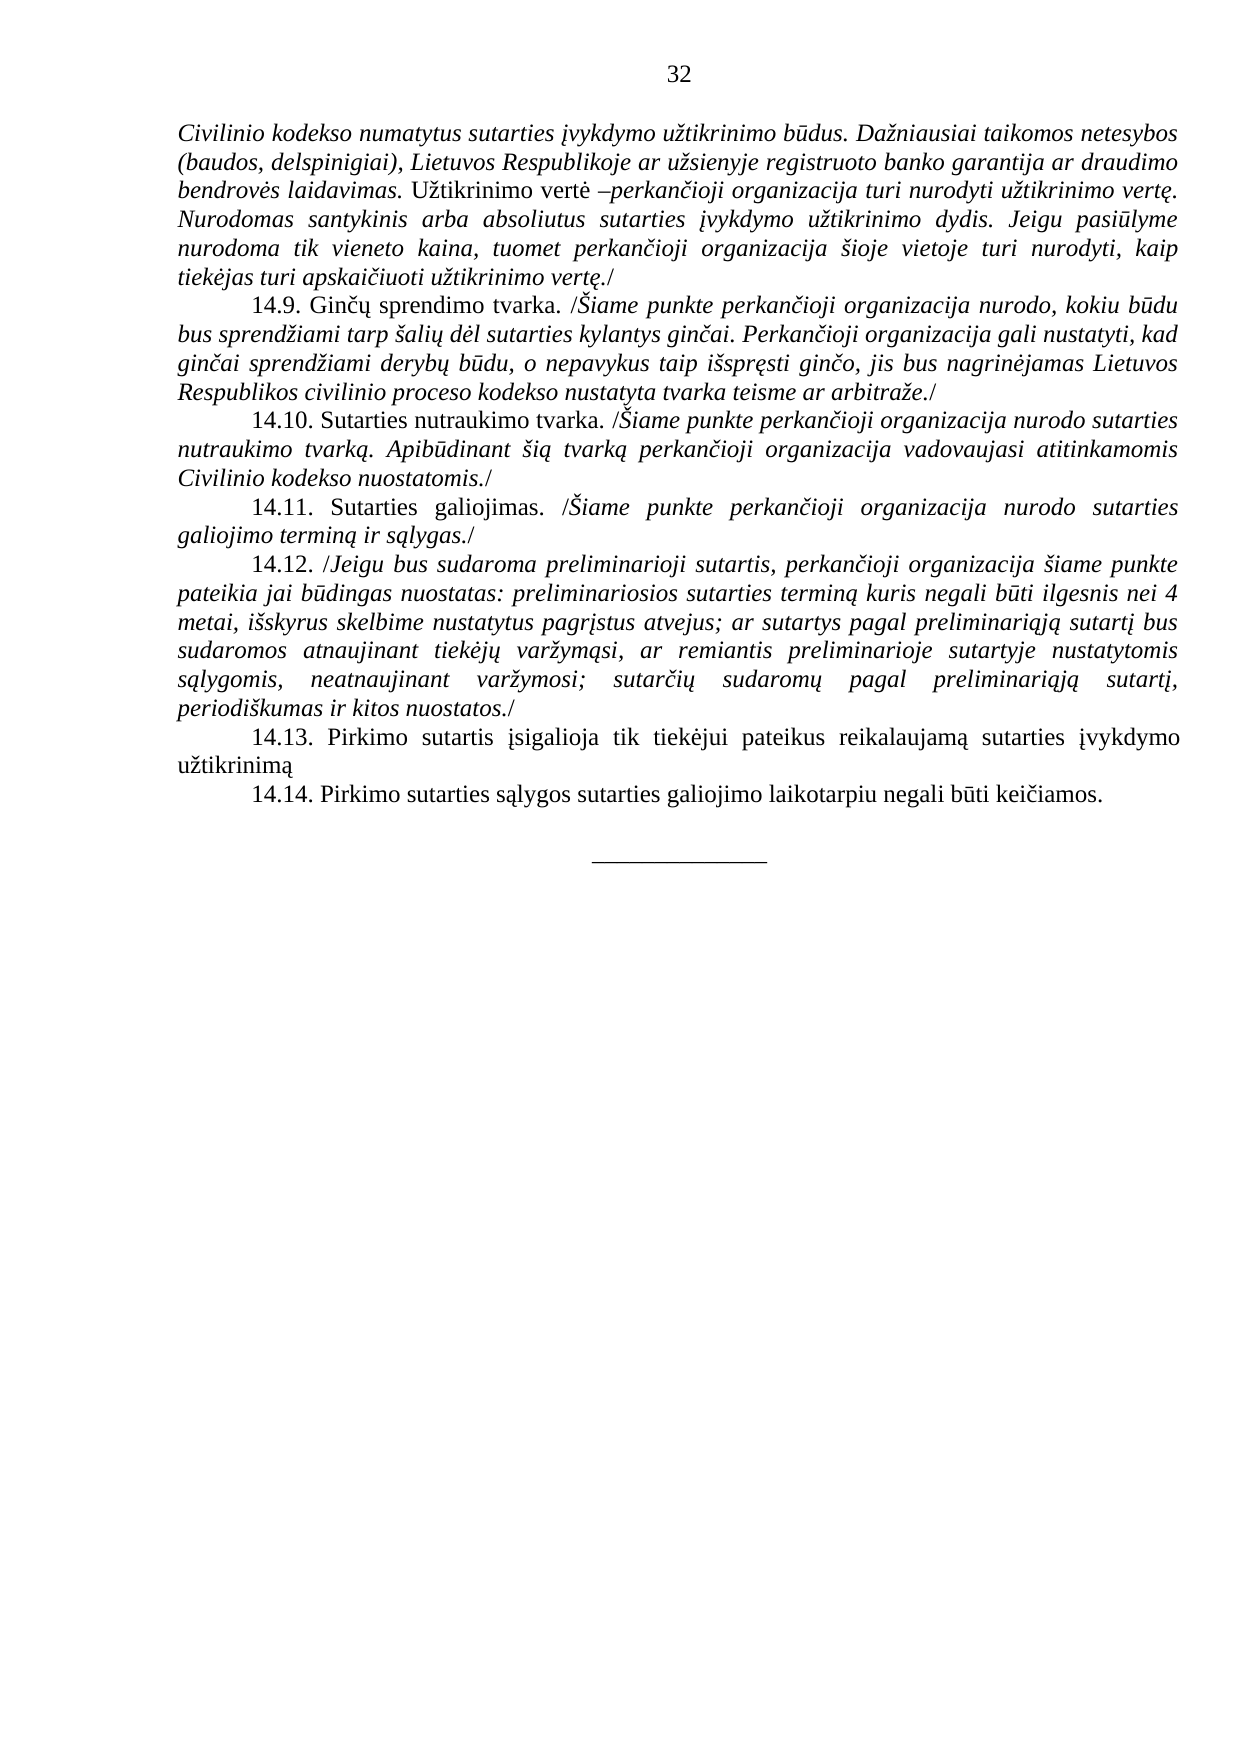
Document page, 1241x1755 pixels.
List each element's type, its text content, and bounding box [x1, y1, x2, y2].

text 14.13. Pirkimo sutartis įsigalioja tik tiekėjui pateikus reikalaujamą sutarties įvykdymo užtikrinimą [177, 722, 1181, 779]
text 14.14. Pirkimo sutarties sąlygos sutarties galiojimo laikotarpiu negali būti keičiamos. [177, 779, 1181, 808]
text 14.9. Ginčų sprendimo tvarka. /Šiame punkte perkančioji organizacija nurodo, kokiu būdu bus sprendžiami tarp šalių dėl sutarties kylantys ginčai. Perkančioji organizacija gali nustatyti, kad ginčai sprendžiami derybų būdu, o nepavykus taip išspręsti ginčo, jis bus nagrinėjamas Lietuvos Respublikos civilinio proceso kodekso nustatyta tvarka teisme ar arbitraže./ [177, 291, 1181, 406]
text 14.11. Sutarties galiojimas. /Šiame punkte perkančioji organizacija nurodo sutarties galiojimo terminą ir sąlygas./ [177, 492, 1181, 549]
text ______________ [177, 837, 1181, 866]
text 14.12. /Jeigu bus sudaroma preliminarioji sutartis, perkančioji organizacija šiame punkte pateikia jai būdingas nuostatas: preliminariosios sutarties terminą kuris negali būti ilgesnis nei 4 metai, išskyrus skelbime nustatytus pagrįstus atvejus; ar sutartys pagal preliminariąją sutartį bus sudaromos atnaujinant tiekėjų varžymąsi, ar remiantis preliminarioje sutartyje nustatytomis sąlygomis, neatnaujinant varžymosi; sutarčių sudaromų pagal preliminariąją sutartį, periodiškumas ir kitos nuostatos./ [177, 549, 1181, 722]
text Civilinio kodekso numatytus sutarties įvykdymo užtikrinimo būdus. Dažniausiai taikomos netesybos (baudos, delspinigiai), Lietuvos Respublikoje ar užsienyje registruoto banko garantija ar draudimo bendrovės laidavimas. Užtikrinimo vertė –perkančioji organizacija turi nurodyti užtikrinimo vertę. Nurodomas santykinis arba absoliutus sutarties įvykdymo užtikrinimo dydis. Jeigu pasiūlyme nurodoma tik vieneto kaina, tuomet perkančioji organizacija šioje vietoje turi nurodyti, kaip tiekėjas turi apskaičiuoti užtikrinimo vertę./ [177, 118, 1181, 291]
text 14.10. Sutarties nutraukimo tvarka. /Šiame punkte perkančioji organizacija nurodo sutarties nutraukimo tvarką. Apibūdinant šią tvarką perkančioji organizacija vadovaujasi atitinkamomis Civilinio kodekso nuostatomis./ [177, 406, 1181, 492]
